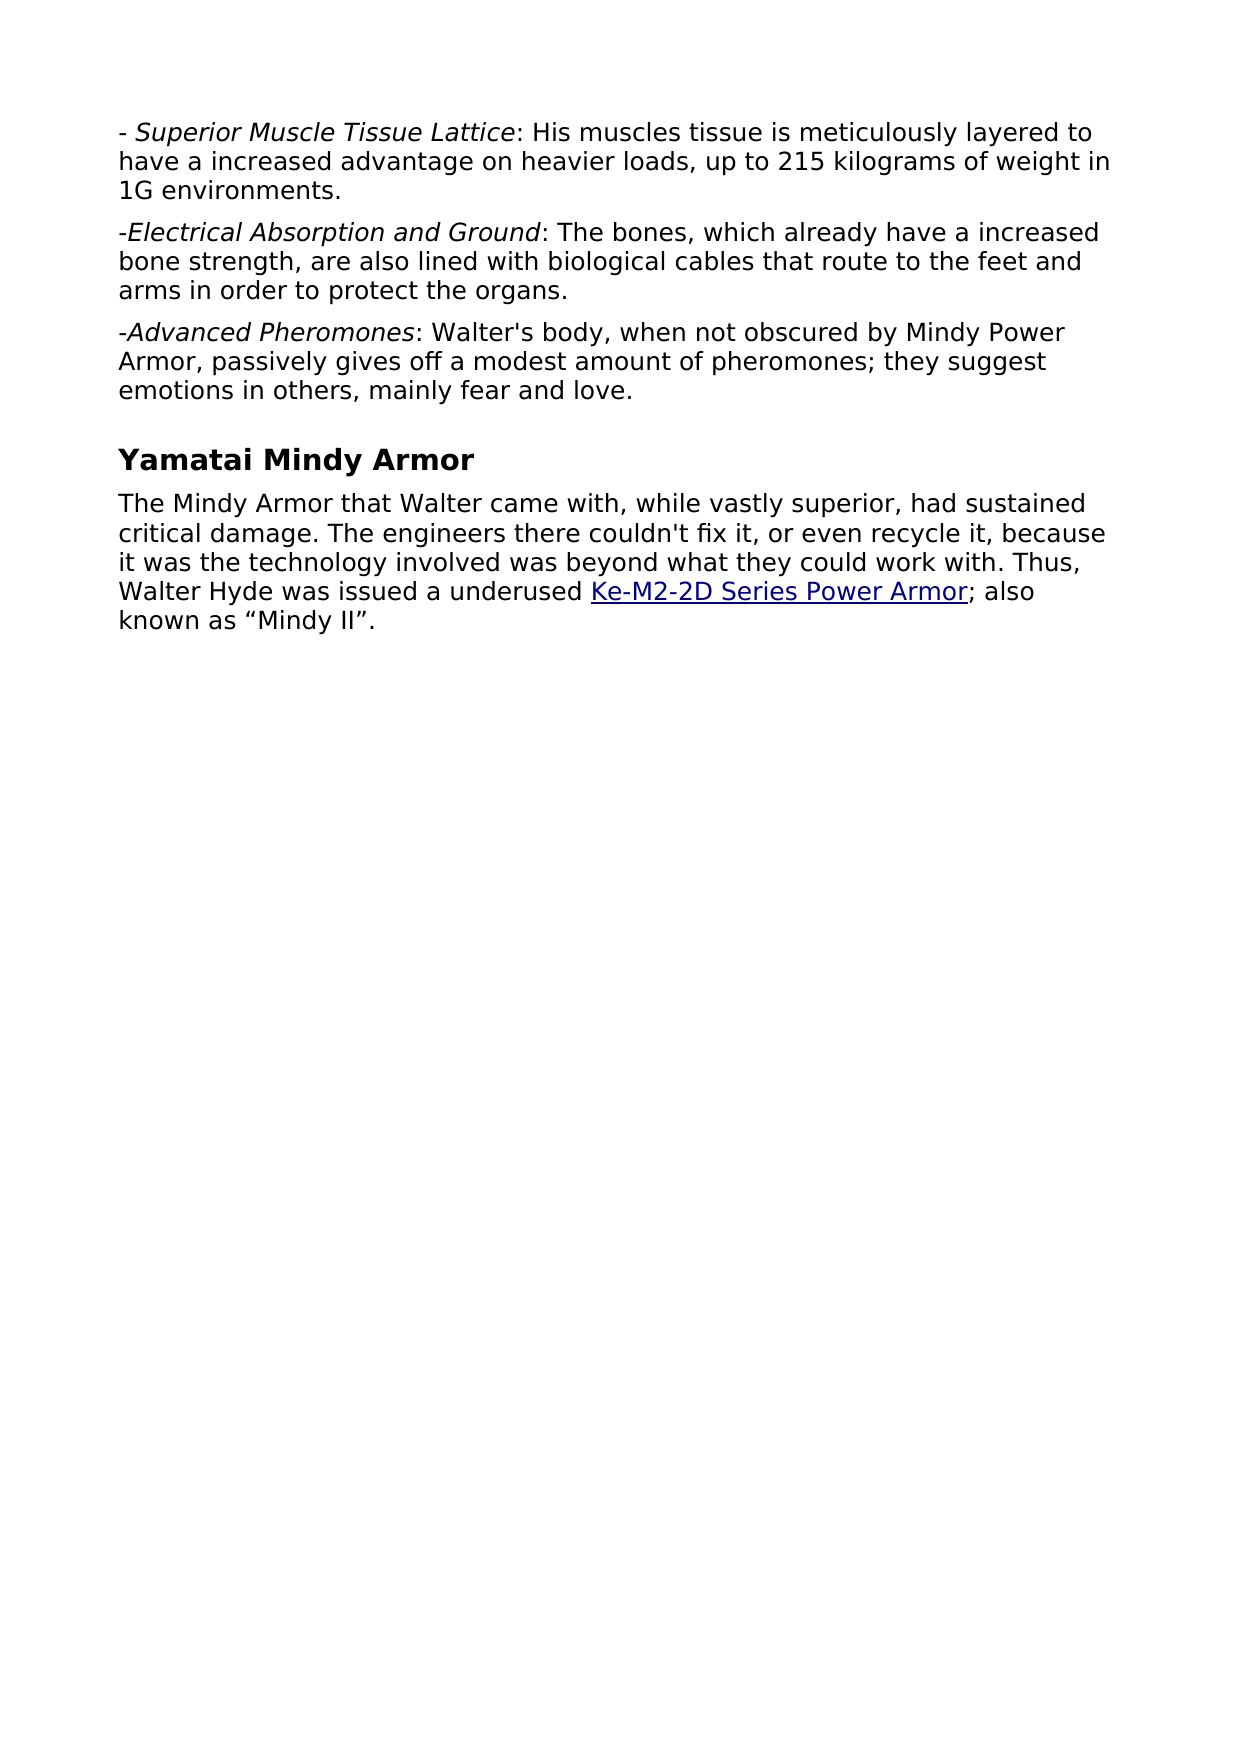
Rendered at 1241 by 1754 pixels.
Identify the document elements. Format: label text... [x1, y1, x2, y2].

text -Electrical Absorption and Ground: The bones, which already have a increased bone strength, are also lined with biological cables that route to the feet and arms in order to protect the organs. [118, 218, 1122, 306]
subtitle Yamatai Mindy Armor [118, 443, 1122, 477]
text - Superior Muscle Tissue Lattice: His muscles tissue is meticulously layered to have a increased advantage on heavier loads, up to 215 kilograms of weight in 1G environments. [118, 118, 1122, 206]
text -Advanced Pheromones: Walter's body, when not obscured by Mindy Power Armor, passively gives off a modest amount of pheromones; they suggest emotions in others, mainly fear and love. [118, 318, 1122, 406]
text The Mindy Armor that Walter came with, while vastly superior, had sustained critical damage. The engineers there couldn't fix it, or even recycle it, because it was the technology involved was beyond what they could work with. Thus, Walter Hyde was issued a underused Ke-M2-2D Series Power Armor; also known as “Mindy II”. [118, 489, 1122, 635]
